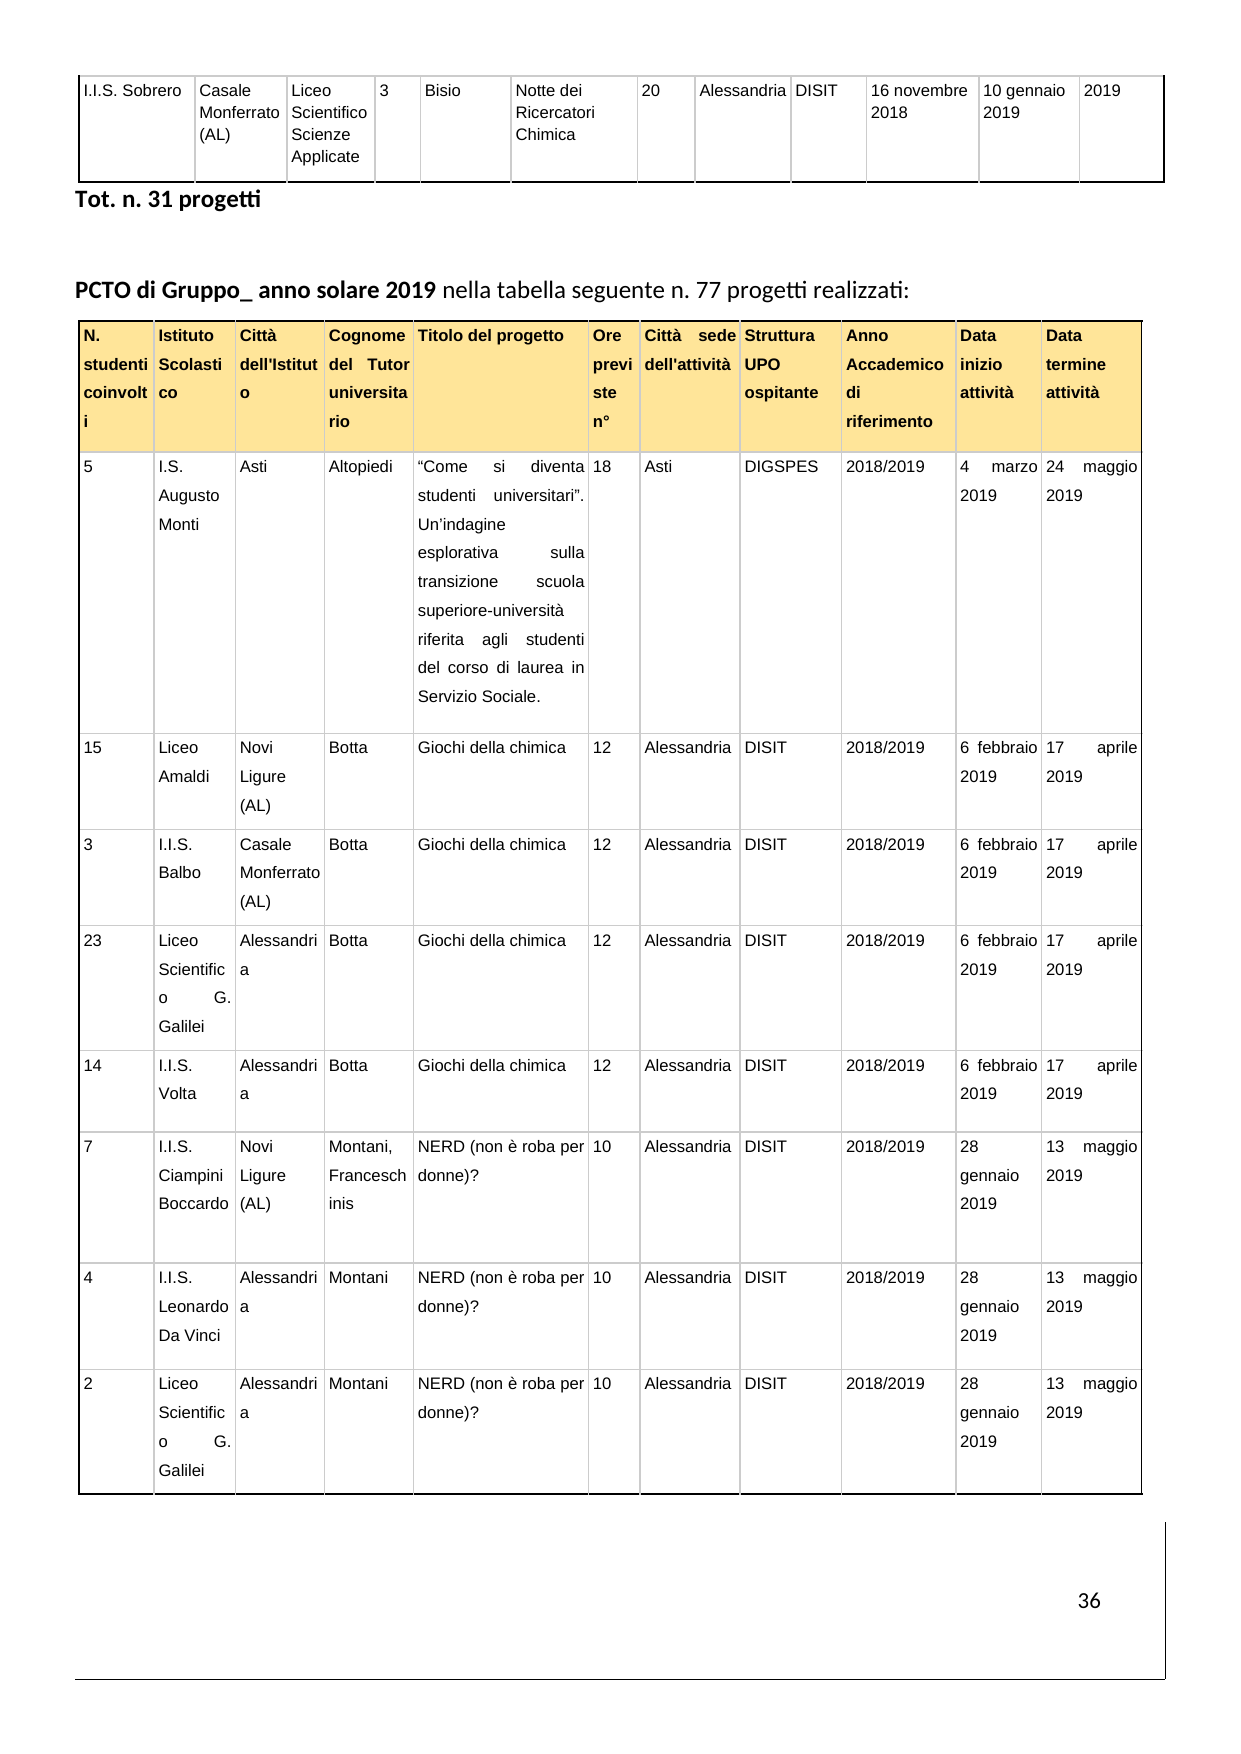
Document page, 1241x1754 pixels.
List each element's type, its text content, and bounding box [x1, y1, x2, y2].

table_cell 3 [80, 830, 153, 925]
table_cell 12 [589, 830, 639, 925]
table_cell I.I.S. Sobrero [80, 77, 194, 181]
table_cell Montani [325, 1264, 413, 1368]
table_cell 13 maggio 2019 [1042, 1264, 1141, 1368]
table_cell Alessandria [641, 926, 739, 1050]
table_cell 10 [589, 1133, 639, 1262]
table_cell I.S. Augusto Monti [155, 453, 235, 732]
text PCTO di Gruppo_ anno solare 2019 nella tabella seguente n. 77 progetti realizzati: [75, 274, 1165, 305]
table_cell Botta [325, 734, 413, 829]
table_cell DISIT [741, 1133, 841, 1262]
table_cell 28 gennaio 2019 [957, 1133, 1041, 1262]
table_cell DISIT [741, 1264, 841, 1368]
table_cell Botta [325, 830, 413, 925]
table_cell 2 [80, 1370, 153, 1493]
table_cell 15 [80, 734, 153, 829]
table_header Ore previste n° [589, 322, 639, 451]
table_cell Casale Monferrato (AL) [236, 830, 324, 925]
table_cell Bisio [421, 77, 510, 181]
table_cell Liceo Scientifico G. Galilei [155, 926, 235, 1050]
table_cell NERD (non è roba per donne)? [414, 1370, 588, 1493]
table_cell 13 maggio 2019 [1042, 1133, 1141, 1262]
table_cell 3 [376, 77, 420, 181]
table_header Data inizio attività [957, 322, 1041, 451]
table_cell DISIT [741, 830, 841, 925]
table_header Data termine attività [1042, 322, 1141, 451]
table_cell 12 [589, 926, 639, 1050]
table_cell DISIT [792, 77, 866, 181]
table_header Città dell'Istituto [236, 322, 324, 451]
table_cell DIGSPES [741, 453, 841, 732]
table_cell Montani [325, 1370, 413, 1493]
table_cell Asti [641, 453, 739, 732]
table_cell 17 aprile 2019 [1042, 926, 1141, 1050]
table_cell “Come si diventa studenti universitari”. Un’indagine esplorativa sulla transizione scuola superiore-università riferita agli studenti del corso di laurea in Servizio Sociale. [414, 453, 588, 732]
table_cell Alessandria [641, 1264, 739, 1368]
table_cell I.I.S. Ciampini Boccardo [155, 1133, 235, 1262]
table_header Cognome del Tutor universitario [325, 322, 413, 451]
table_cell Alessandria [236, 1051, 324, 1131]
table_cell 13 maggio 2019 [1042, 1370, 1141, 1493]
table_header Istituto Scolastico [155, 322, 235, 451]
table_cell Botta [325, 926, 413, 1050]
table_cell 10 [589, 1370, 639, 1493]
table_cell 10 [589, 1264, 639, 1368]
table_cell 4 marzo 2019 [957, 453, 1041, 732]
table_cell 10 gennaio 2019 [980, 77, 1079, 181]
table_cell 2018/2019 [842, 1370, 955, 1493]
table_cell Alessandria [641, 734, 739, 829]
table_cell Alessandria [641, 830, 739, 925]
table_cell DISIT [741, 926, 841, 1050]
table_cell 17 aprile 2019 [1042, 734, 1141, 829]
table_header Struttura UPO ospitante [741, 322, 841, 451]
table_cell Alessandria [641, 1370, 739, 1493]
table_cell 6 febbraio 2019 [957, 734, 1041, 829]
table_cell DISIT [741, 1370, 841, 1493]
table_cell 12 [589, 734, 639, 829]
table_cell 14 [80, 1051, 153, 1131]
table_cell Alessandria [236, 926, 324, 1050]
table_cell Alessandria [641, 1133, 739, 1262]
table_cell 2018/2019 [842, 1133, 955, 1262]
table_cell Giochi della chimica [414, 830, 588, 925]
table_cell Asti [236, 453, 324, 732]
table_cell 2019 [1080, 77, 1163, 181]
table_cell Botta [325, 1051, 413, 1131]
table_cell Novi Ligure (AL) [236, 734, 324, 829]
table_cell Liceo Amaldi [155, 734, 235, 829]
table_cell 6 febbraio 2019 [957, 1051, 1041, 1131]
table_cell 17 aprile 2019 [1042, 830, 1141, 925]
table_cell 16 novembre 2018 [867, 77, 978, 181]
table_cell NERD (non è roba per donne)? [414, 1133, 588, 1262]
table_cell Alessandria [641, 1051, 739, 1131]
table_cell 6 febbraio 2019 [957, 830, 1041, 925]
table_cell Alessandria [236, 1370, 324, 1493]
table_cell I.I.S. Leonardo Da Vinci [155, 1264, 235, 1368]
table_cell Montani, Franceschinis [325, 1133, 413, 1262]
table_cell 28 gennaio 2019 [957, 1264, 1041, 1368]
table_cell 24 maggio 2019 [1042, 453, 1141, 732]
table_cell Alessandria [236, 1264, 324, 1368]
table_cell Notte dei Ricercatori Chimica [512, 77, 637, 181]
table_cell I.I.S. Volta [155, 1051, 235, 1131]
table_header Città sede dell'attività [641, 322, 739, 451]
table_cell DISIT [741, 1051, 841, 1131]
table_cell 6 febbraio 2019 [957, 926, 1041, 1050]
table_cell Novi Ligure (AL) [236, 1133, 324, 1262]
table_cell 18 [589, 453, 639, 732]
table_cell 5 [80, 453, 153, 732]
table_cell Giochi della chimica [414, 734, 588, 829]
table_cell Liceo Scientifico G. Galilei [155, 1370, 235, 1493]
table_cell Casale Monferrato (AL) [196, 77, 286, 181]
table_cell Liceo Scientifico Scienze Applicate [288, 77, 374, 181]
table_cell 28 gennaio 2019 [957, 1370, 1041, 1493]
table_header Anno Accademico di riferimento [842, 322, 955, 451]
table_cell Alessandria [696, 77, 790, 181]
table_cell 7 [80, 1133, 153, 1262]
table_cell 20 [638, 77, 694, 181]
table_cell 12 [589, 1051, 639, 1131]
table_cell 17 aprile 2019 [1042, 1051, 1141, 1131]
table_cell I.I.S. Balbo [155, 830, 235, 925]
table_cell Altopiedi [325, 453, 413, 732]
text Tot. n. 31 progetti [75, 183, 1165, 213]
table_cell 23 [80, 926, 153, 1050]
table_cell 2018/2019 [842, 453, 955, 732]
table_cell 2018/2019 [842, 926, 955, 1050]
table_cell 2018/2019 [842, 1051, 955, 1131]
table_cell 2018/2019 [842, 830, 955, 925]
table_cell Giochi della chimica [414, 1051, 588, 1131]
table_cell DISIT [741, 734, 841, 829]
table_cell 2018/2019 [842, 734, 955, 829]
table_cell NERD (non è roba per donne)? [414, 1264, 588, 1368]
table_cell 2018/2019 [842, 1264, 955, 1368]
table_cell 4 [80, 1264, 153, 1368]
table_header N. studenti coinvolti [80, 322, 153, 451]
table_cell Giochi della chimica [414, 926, 588, 1050]
table_header Titolo del progetto [414, 322, 588, 451]
